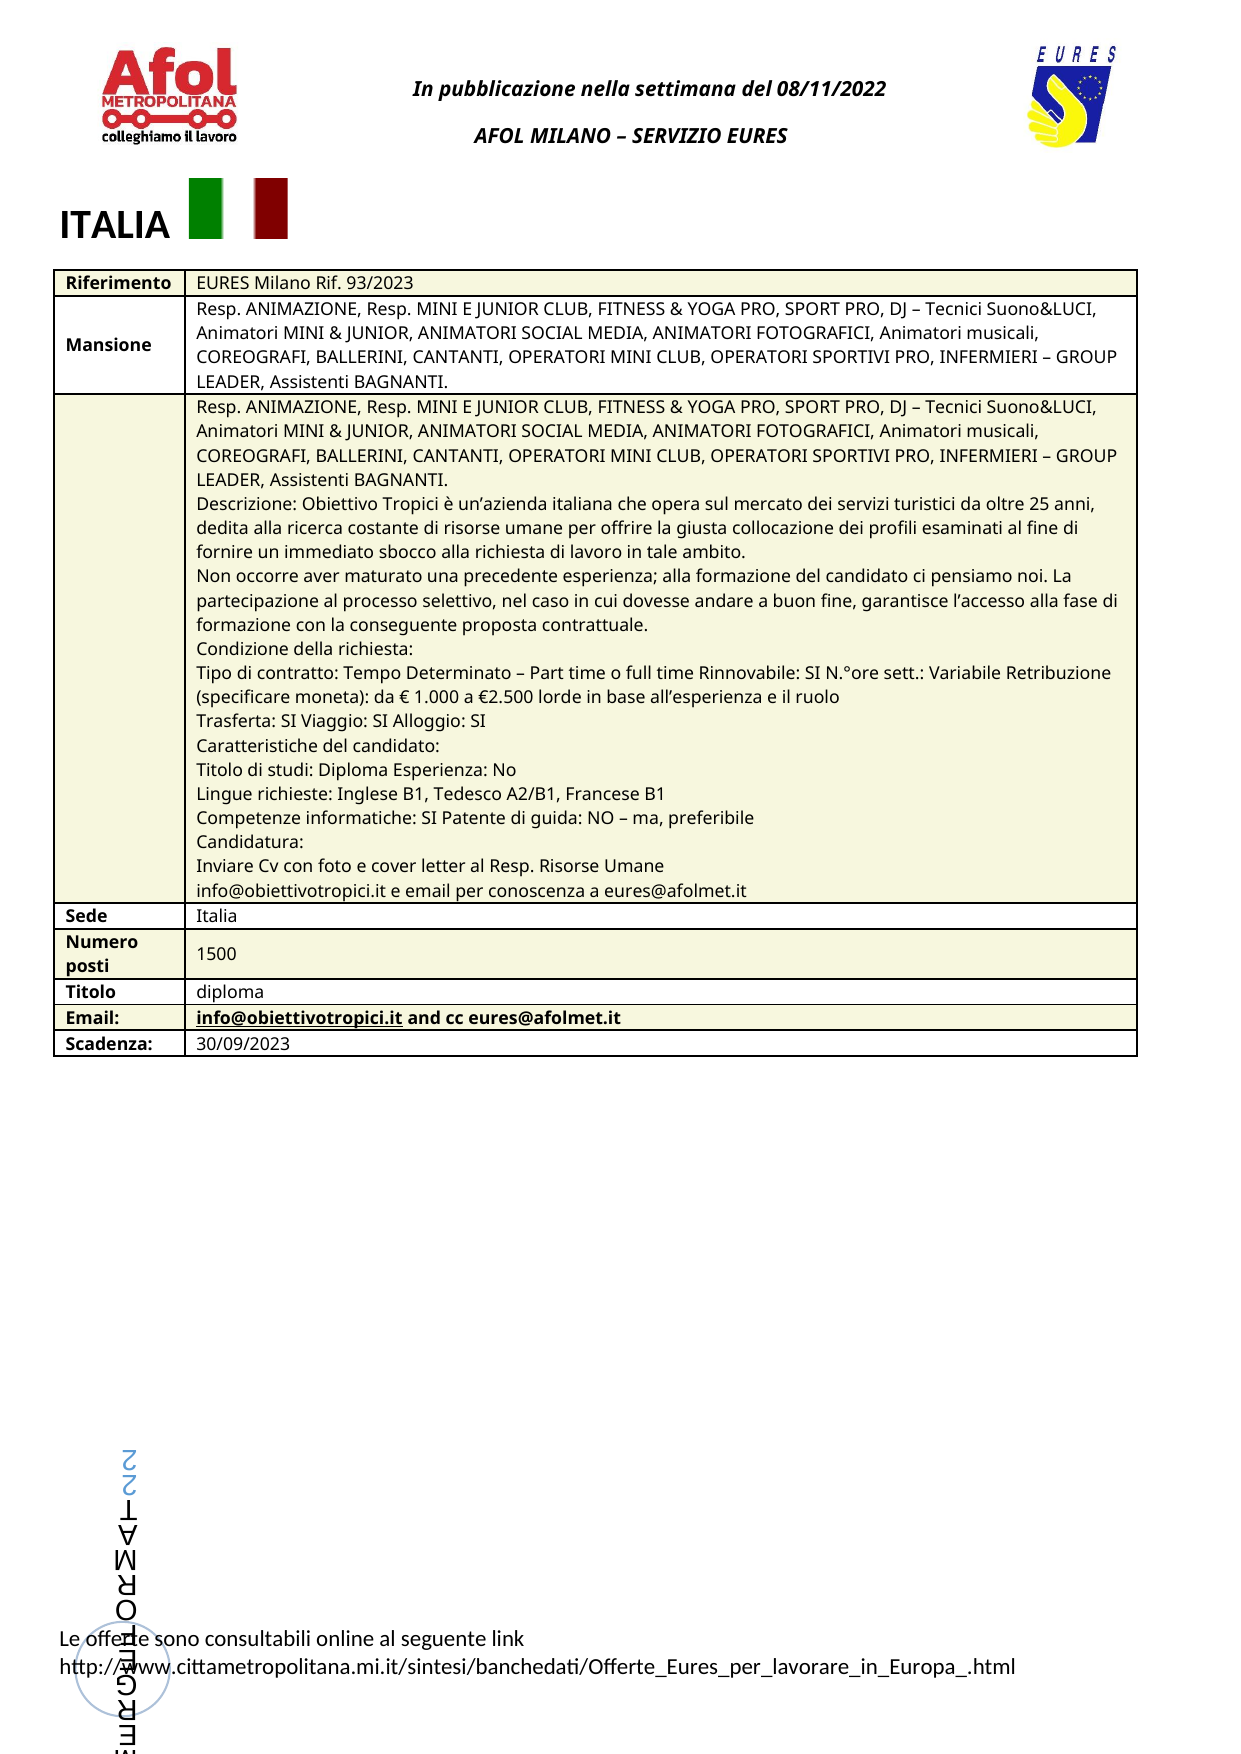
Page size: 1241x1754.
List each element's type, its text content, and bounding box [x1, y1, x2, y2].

table_cell Mansione [55, 297, 184, 393]
table_cell Resp. ANIMAZIONE, Resp. MINI E JUNIOR CLUB, FITNESS & YOGA PRO, SPORT PRO, DJ – Tecnici Suono&LUCI, Animatori MINI & JUNIOR, ANIMATORI SOCIAL MEDIA, ANIMATORI FOTOGRAFICI, Animatori musicali, COREOGRAFI, BALLERINI, CANTANTI, OPERATORI MINI CLUB, OPERATORI SPORTIVI PRO, INFERMIERI – GROUP LEADER, Assistenti BAGNANTI. [186, 297, 1136, 393]
text ITALIA [59, 178, 1122, 248]
picture [188, 178, 288, 239]
table_cell Email: [55, 1005, 184, 1029]
table_cell 30/09/2023 [186, 1031, 1136, 1055]
picture [1016, 38, 1125, 154]
picture [88, 42, 249, 149]
table_cell Sede [55, 904, 184, 928]
table_cell 1500 [186, 930, 1136, 978]
table_cell Resp. ANIMAZIONE, Resp. MINI E JUNIOR CLUB, FITNESS & YOGA PRO, SPORT PRO, DJ – Tecnici Suono&LUCI, Animatori MINI & JUNIOR, ANIMATORI SOCIAL MEDIA, ANIMATORI FOTOGRAFICI, Animatori musicali, COREOGRAFI, BALLERINI, CANTANTI, OPERATORI MINI CLUB, OPERATORI SPORTIVI PRO, INFERMIERI – GROUP LEADER, Assistenti BAGNANTI. Descrizione: Obiettivo Tropici è un’azienda italiana che opera sul mercato dei servizi turistici da oltre 25 anni, dedita alla ricerca costante di risorse umane per offrire la giusta collocazione dei profili esaminati al fine di fornire un immediato sbocco alla richiesta di lavoro in tale ambito. Non occorre aver maturato una precedente esperienza; alla formazione del candidato ci pensiamo noi. La partecipazione al processo selettivo, nel caso in cui dovesse andare a buon fine, garantisce l’accesso alla fase di formazione con la conseguente proposta contrattuale. Condizione della richiesta: Tipo di contratto: Tempo Determinato – Part time o full time Rinnovabile: SI N.°ore sett.: Variabile Retribuzione (specificare moneta): da € 1.000 a €2.500 lorde in base all’esperienza e il ruolo Trasferta: SI Viaggio: SI Alloggio: SI Caratteristiche del candidato: Titolo di studi: Diploma Esperienza: No Lingue richieste: Inglese B1, Tedesco A2/B1, Francese B1 Competenze informatiche: SI Patente di guida: NO – ma, preferibile Candidatura: Inviare Cv con foto e cover letter al Resp. Risorse Umane info@obiettivotropici.it e email per conoscenza a eures@afolmet.it [186, 395, 1136, 902]
table_cell Scadenza: [55, 1031, 184, 1055]
table_cell Italia [186, 904, 1136, 928]
table_cell Numero posti [55, 930, 184, 978]
table_cell diploma [186, 980, 1136, 1004]
table_cell [55, 395, 184, 902]
table_cell info@obiettivotropici.it and cc eures@afolmet.it [186, 1005, 1136, 1029]
table_header EURES Milano Rif. 93/2023 [186, 271, 1136, 295]
table_cell Titolo [55, 980, 184, 1004]
table_header Riferimento [55, 271, 184, 295]
